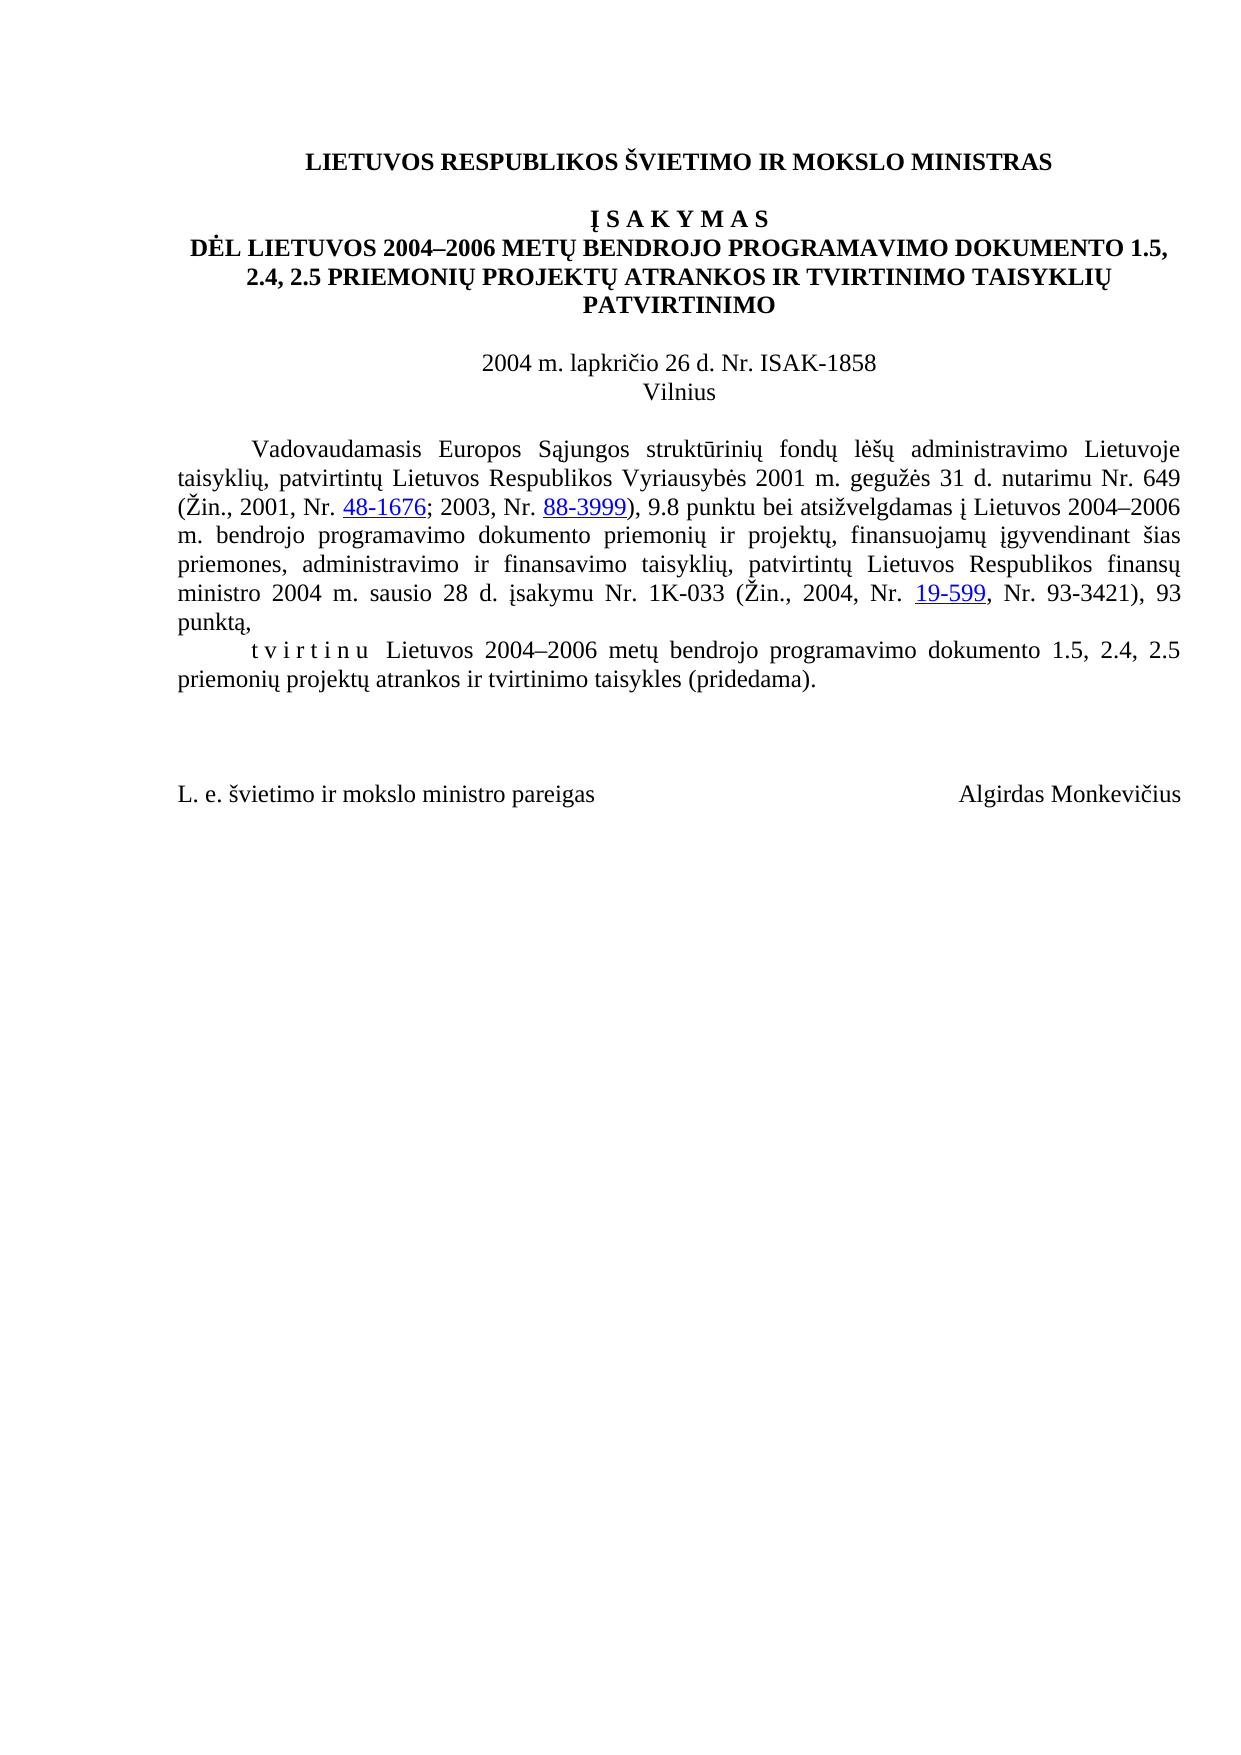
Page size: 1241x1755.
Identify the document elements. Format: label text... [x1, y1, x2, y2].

text Vilnius [177, 377, 1181, 406]
text tvirtinu Lietuvos 2004–2006 metų bendrojo programavimo dokumento 1.5, 2.4, 2.5 priemonių projektų atrankos ir tvirtinimo taisykles (pridedama). [177, 636, 1181, 693]
text Į S A K Y M A S [177, 204, 1181, 233]
text 2004 m. lapkričio 26 d. Nr. ISAK-1858 [177, 348, 1181, 377]
text Vadovaudamasis Europos Sąjungos struktūrinių fondų lėšų administravimo Lietuvoje taisyklių, patvirtintų Lietuvos Respublikos Vyriausybės 2001 m. gegužės 31 d. nutarimu Nr. 649 (Žin., 2001, Nr. 48-1676; 2003, Nr. 88-3999), 9.8 punktu bei atsižvelgdamas į Lietuvos 2004–2006 m. bendrojo programavimo dokumento priemonių ir projektų, finansuojamų įgyvendinant šias priemones, administravimo ir finansavimo taisyklių, patvirtintų Lietuvos Respublikos finansų ministro 2004 m. sausio 28 d. įsakymu Nr. 1K-033 (Žin., 2004, Nr. 19-599, Nr. 93-3421), 93 punktą, [177, 434, 1181, 636]
text L. e. švietimo ir mokslo ministro pareigas Algirdas Monkevičius [177, 779, 1181, 808]
text DĖL LIETUVOS 2004–2006 METŲ BENDROJO PROGRAMAVIMO DOKUMENTO 1.5, 2.4, 2.5 PRIEMONIŲ PROJEKTŲ ATRANKOS IR TVIRTINIMO TAISYKLIŲ PATVIRTINIMO [177, 233, 1181, 319]
text LIETUVOS RESPUBLIKOS ŠVIETIMO IR MOKSLO MINISTRAS [177, 147, 1181, 176]
